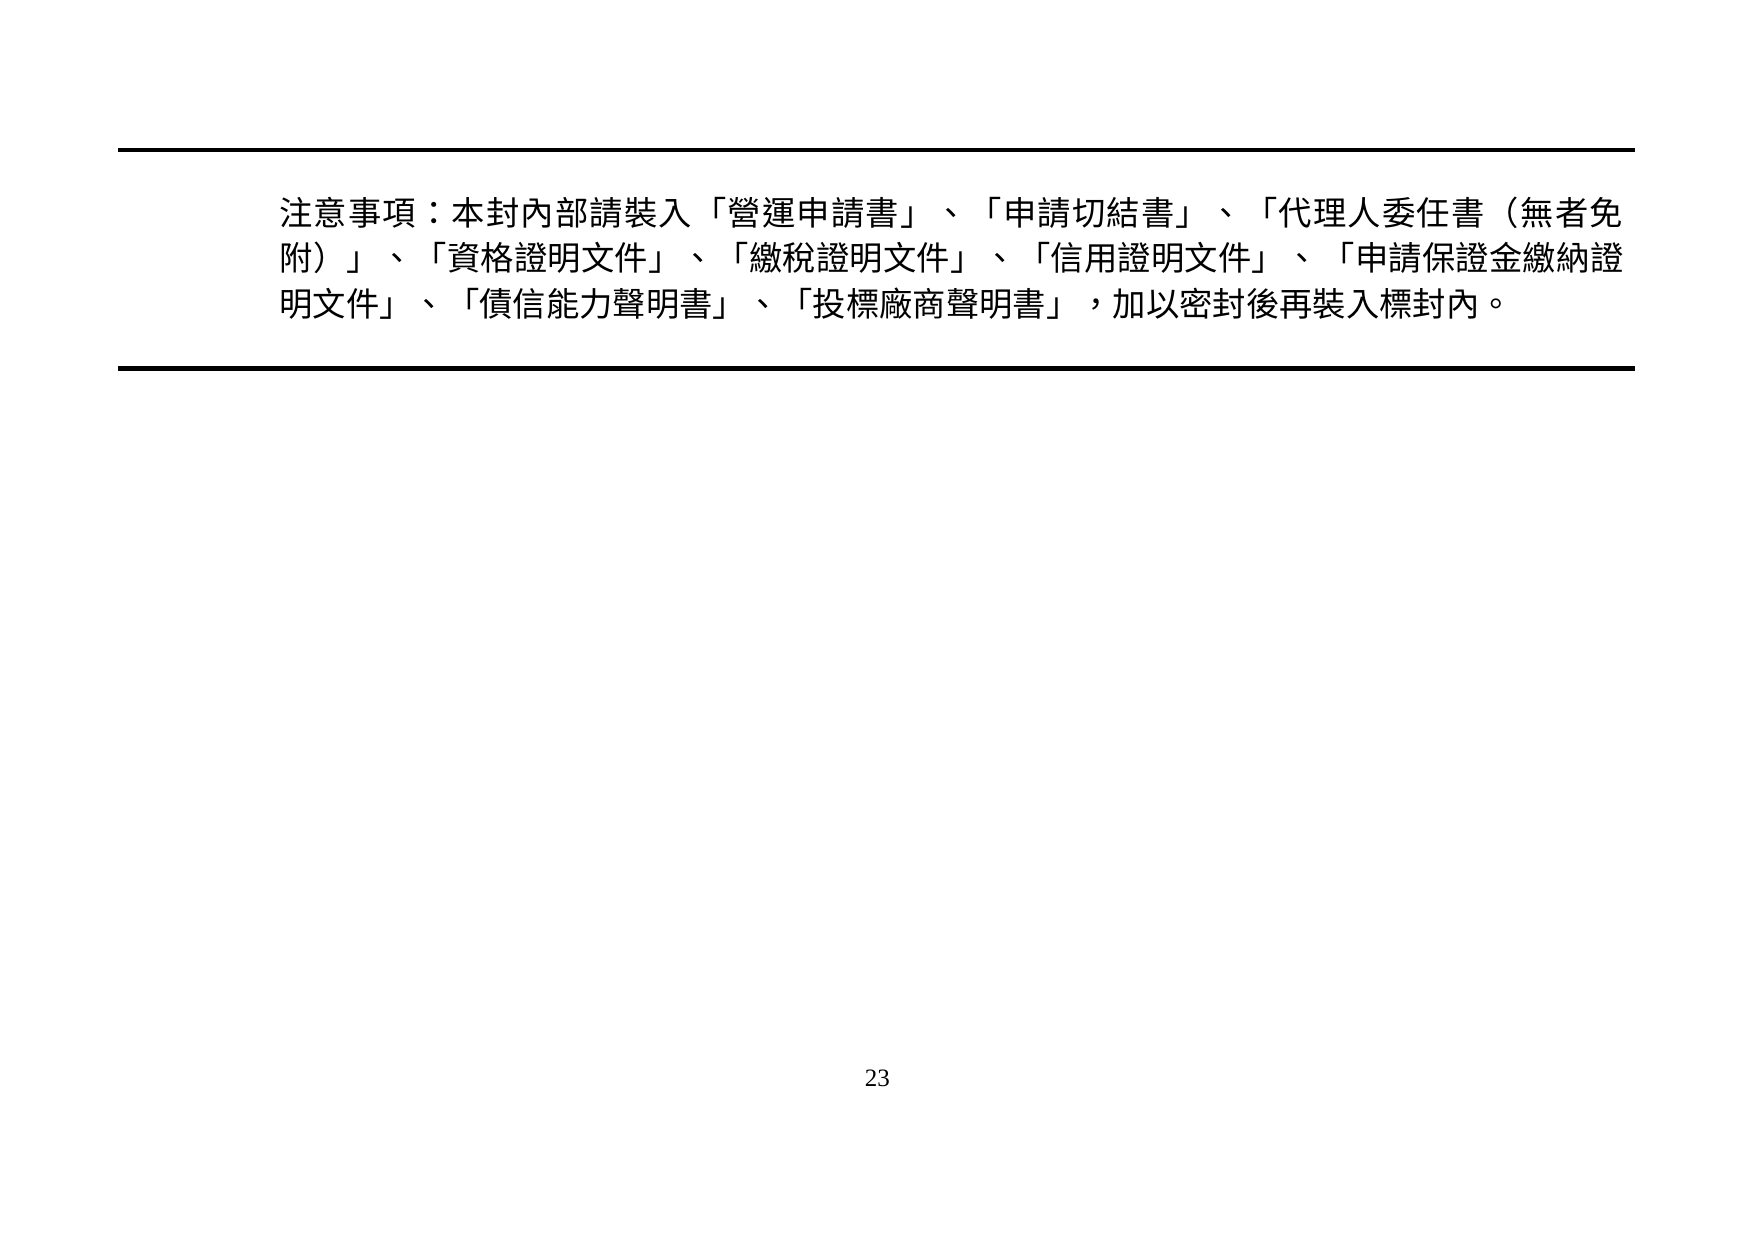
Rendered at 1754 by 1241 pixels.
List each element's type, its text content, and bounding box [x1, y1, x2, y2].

table_cell 注意事項：本封內部請裝入「營運申請書」、「申請切結書」、「代理人委任書（無者免附）」、「資格證明文件」、「繳稅證明文件」、「信用證明文件」、「申請保證金繳納證明文件」、「債信能力聲明書」、「投標廠商聲明書」，加以密封後再裝入標封內。 [118, 152, 1635, 366]
